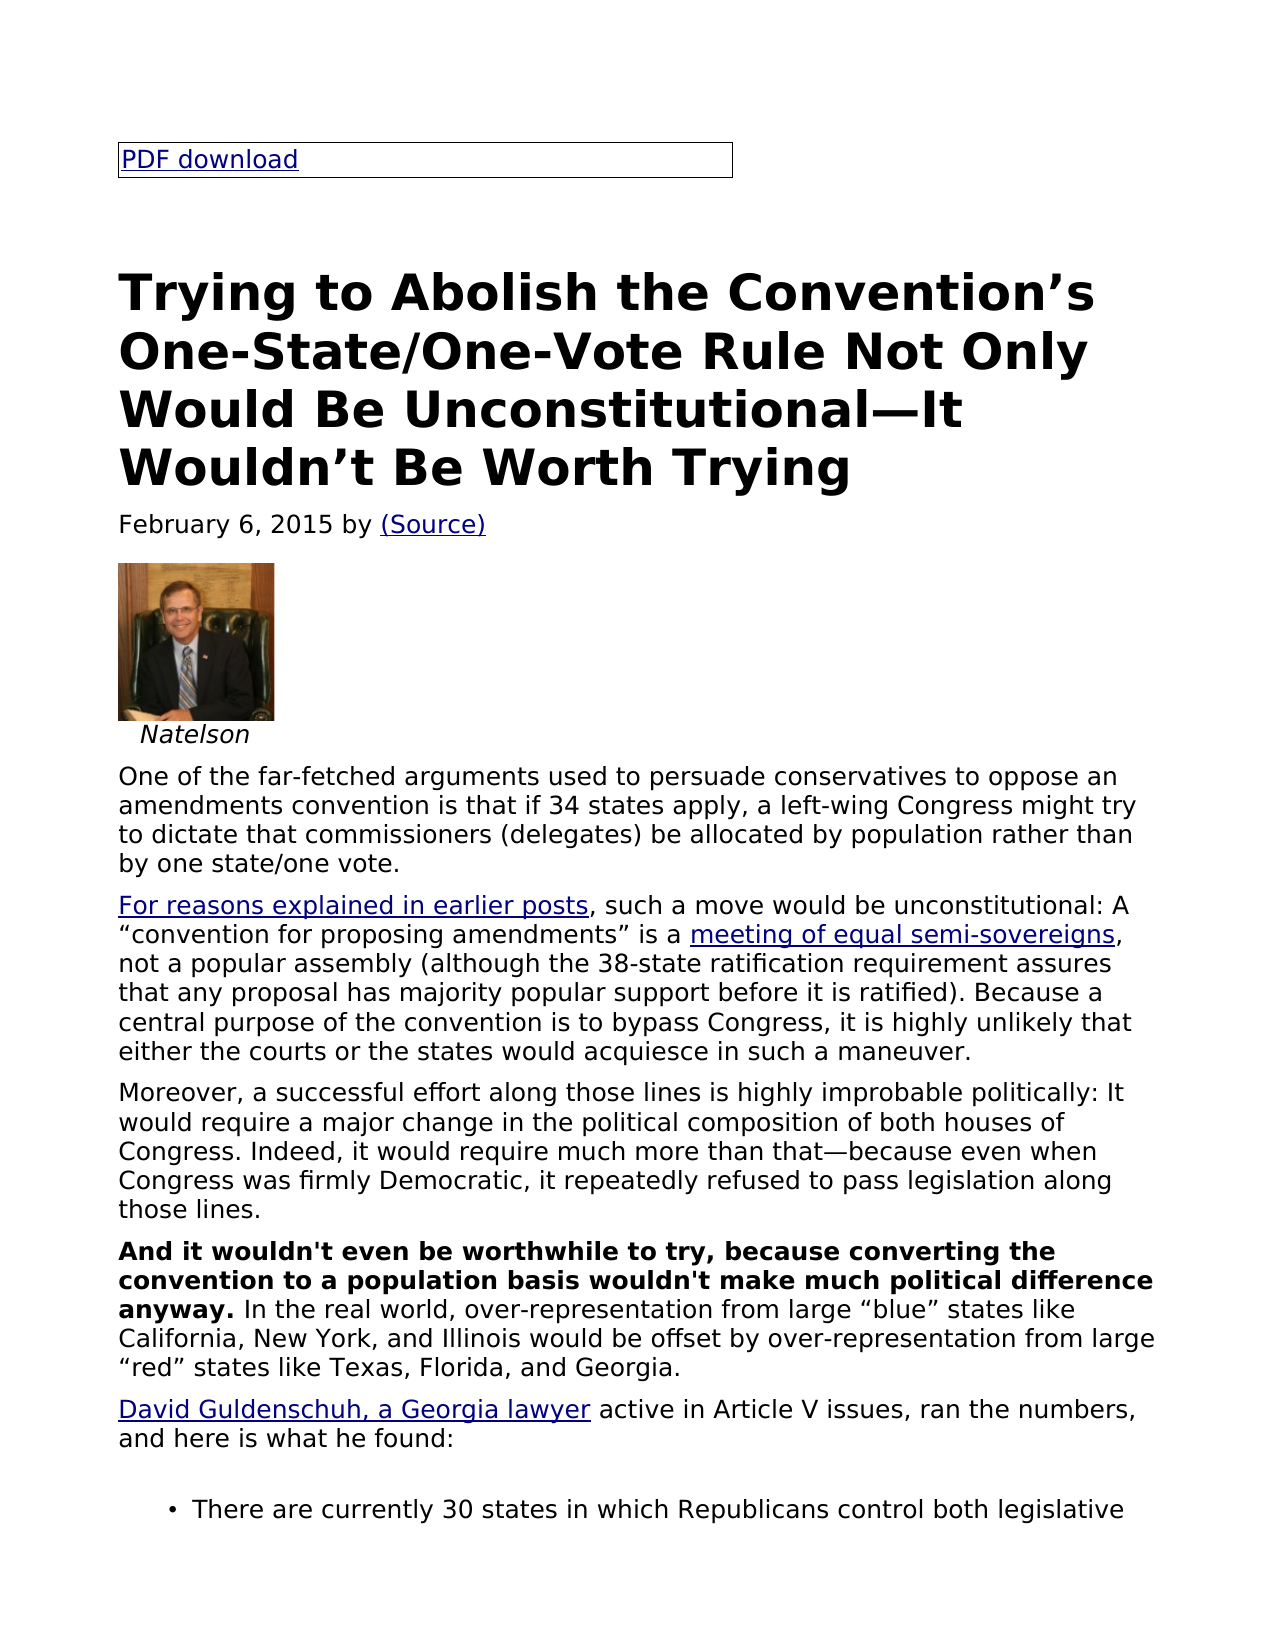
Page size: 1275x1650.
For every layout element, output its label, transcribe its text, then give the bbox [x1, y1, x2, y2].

text For reasons explained in earlier posts, such a move would be unconstitutional: A “convention for proposing amendments” is a meeting of equal semi-sovereigns, not a popular assembly (although the 38-state ratification requirement assures that any proposal has majority popular support before it is ratified). Because a central purpose of the convention is to bypass Congress, it is highly unlikely that either the courts or the states would acquiesce in such a maneuver. [118, 891, 1157, 1066]
text David Guldenschuh, a Georgia lawyer active in Article V issues, ran the numbers, and here is what he found: [118, 1395, 1157, 1453]
text And it wouldn't even be worthwhile to try, because converting the convention to a population basis wouldn't make much political difference anyway. In the real world, over-representation from large “blue” states like California, New York, and Illinois would be offset by over-representation from large “red” states like Texas, Florida, and Georgia. [118, 1237, 1157, 1383]
subtitle Trying to Abolish the Convention’s One-State/One-Vote Rule Not Only Would Be Unconstitutional—It Wouldn’t Be Worth Trying [118, 264, 1157, 497]
list There are currently 30 states in which Republicans control both legislative [177, 1496, 1157, 1525]
table_header PDF download [119, 143, 732, 177]
text Natelson [118, 721, 274, 749]
text Moreover, a successful effort along those lines is highly improbable politically: It would require a major change in the political composition of both houses of Congress. Indeed, it would require much more than that—because even when Congress was firmly Democratic, it repeatedly refused to pass legislation along those lines. [118, 1078, 1157, 1224]
picture [118, 563, 275, 721]
text February 6, 2015 by (Source) [118, 510, 1157, 539]
text One of the far-fetched arguments used to persuade conservatives to oppose an amendments convention is that if 34 states apply, a left-wing Congress might try to dictate that commissioners (delegates) be allocated by population rather than by one state/one vote. [118, 762, 1157, 878]
